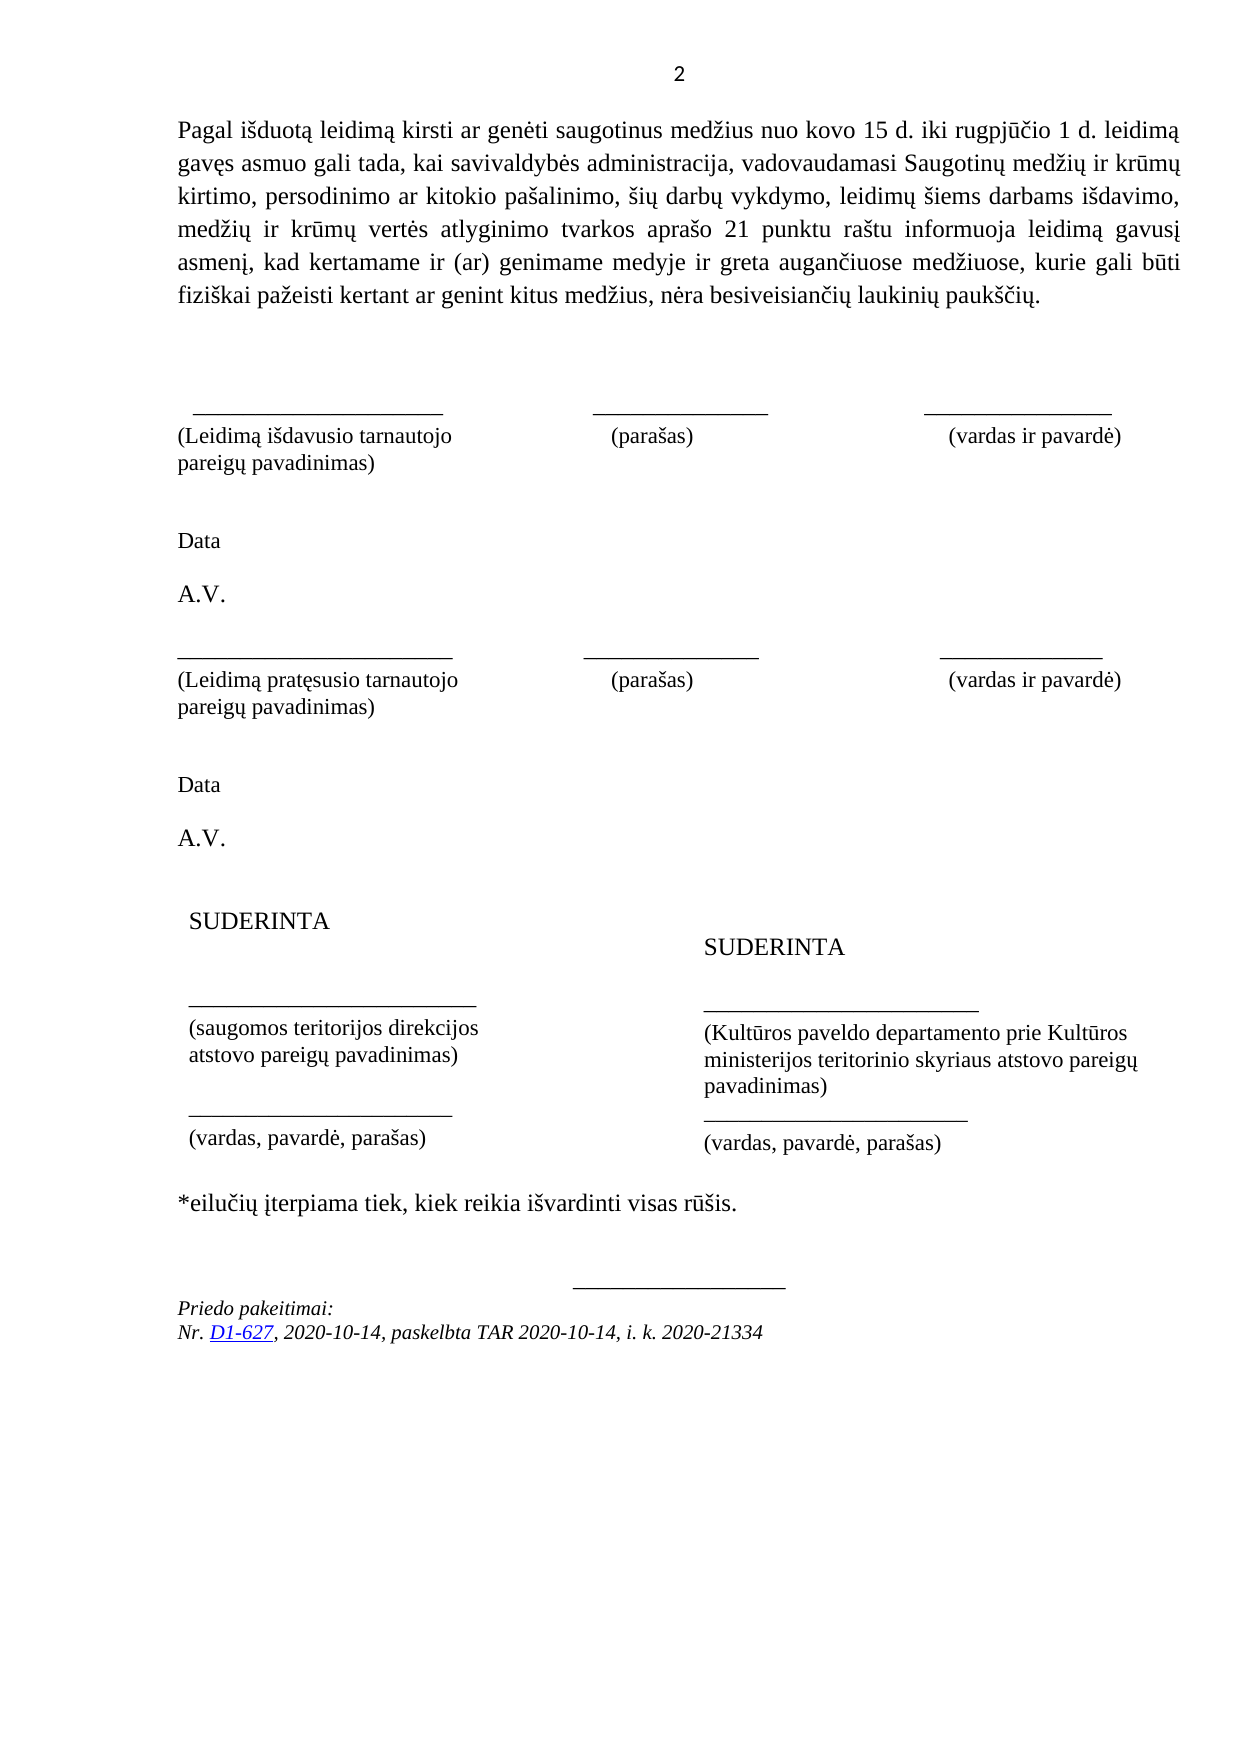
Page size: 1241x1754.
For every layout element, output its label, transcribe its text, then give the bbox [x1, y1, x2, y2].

text (Leidimą išdavusio tarnautojo (parašas) (vardas ir pavardė) [177, 422, 1181, 449]
text pareigų pavadinimas) [177, 693, 1181, 719]
text _________________ [177, 1263, 1181, 1292]
text A.V. [177, 823, 1181, 851]
text pareigų pavadinimas) [177, 449, 1181, 475]
text Data [177, 527, 1181, 553]
text Priedo pakeitimai: [177, 1296, 1181, 1320]
text A.V. [177, 579, 1181, 607]
text *eilučių įterpiama tiek, kiek reikia išvardinti visas rūšis. [177, 1188, 1181, 1216]
text Data [177, 771, 1181, 797]
text Pagal išduotą leidimą kirsti ar genėti saugotinus medžius nuo kovo 15 d. iki rugpjūčio 1 d. leidimą gavęs asmuo gali tada, kai savivaldybės administracija, vadovaudamasi Saugotinų medžių ir krūmų kirtimo, persodinimo ar kitokio pašalinimo, šių darbų vykdymo, leidimų šiems darbams išdavimo, medžių ir krūmų vertės atlyginimo tvarkos aprašo 21 punktu raštu informuoja leidimą gavusį asmenį, kad kertamame ir (ar) genimame medyje ir greta augančiuose medžiuose, kurie gali būti fiziškai pažeisti kertant ar genint kitus medžius, nėra besiveisiančių laukinių paukščių. [177, 115, 1181, 309]
text Nr. D1-627, 2020-10-14, paskelbta TAR 2020-10-14, i. k. 2020-21334 [177, 1320, 1181, 1344]
text ____________________ ______________ _______________ [177, 389, 1181, 418]
table_header SUDERINTA ______________________ (Kultūros paveldo departamento prie Kultūros ministerijos teritorinio skyriaus atstovo pareigų pavadinimas) _______________________ (vardas, pavardė, parašas) [677, 877, 1181, 1159]
table_header SUDERINTA _______________________ (saugomos teritorijos direkcijos atstovo pareigų pavadinimas) _______________________ (vardas, pavardė, parašas) [177, 877, 677, 1159]
text (Leidimą pratęsusio tarnautojo (parašas) (vardas ir pavardė) [177, 666, 1181, 693]
text ______________________ ______________ _____________ [177, 633, 1181, 662]
